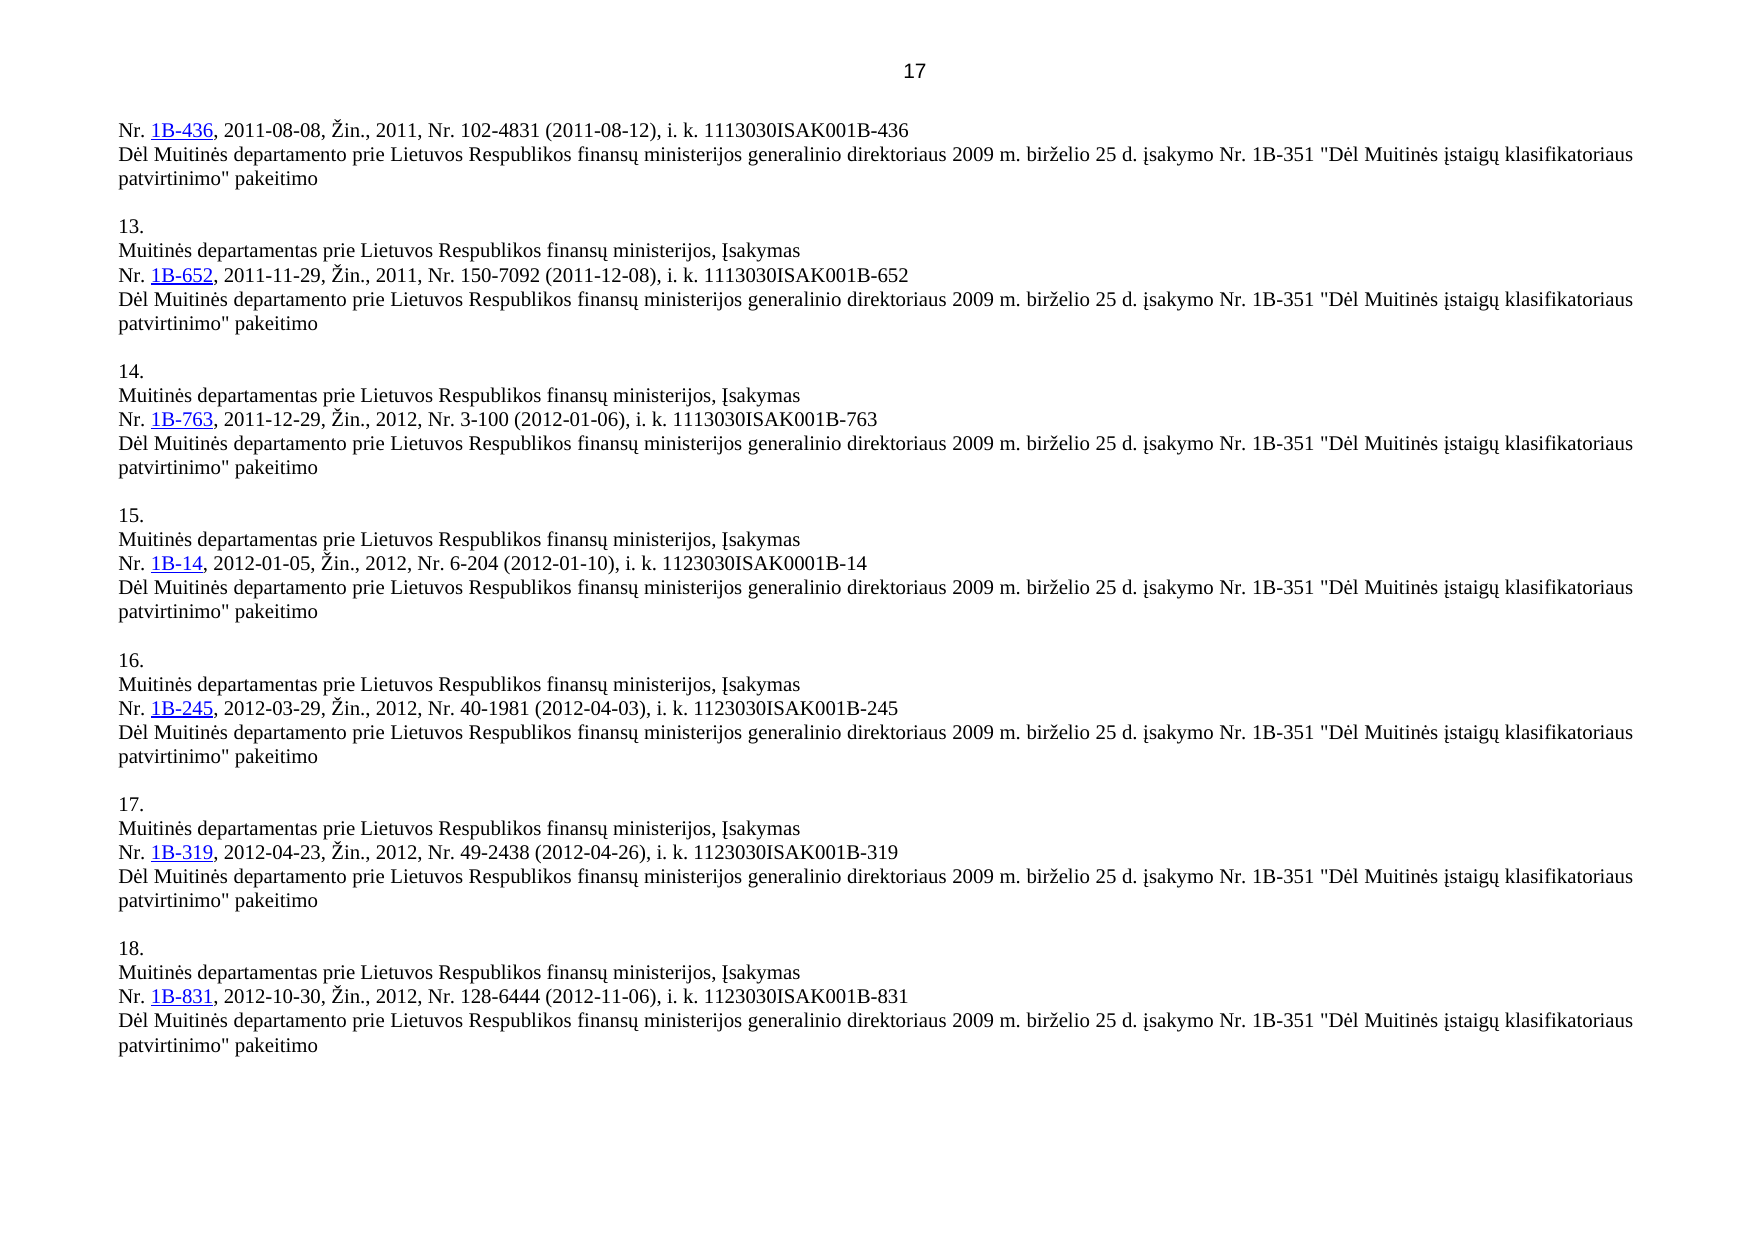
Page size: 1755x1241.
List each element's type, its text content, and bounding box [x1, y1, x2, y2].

text 16. [118, 647, 1636, 672]
text Dėl Muitinės departamento prie Lietuvos Respublikos finansų ministerijos generalinio direktoriaus 2009 m. birželio 25 d. įsakymo Nr. 1B-351 "Dėl Muitinės įstaigų klasifikatoriaus patvirtinimo" pakeitimo [118, 575, 1636, 623]
text 18. [118, 936, 1636, 960]
text Muitinės departamentas prie Lietuvos Respublikos finansų ministerijos, Įsakymas [118, 816, 1636, 840]
text Nr. 1B-831, 2012-10-30, Žin., 2012, Nr. 128-6444 (2012-11-06), i. k. 1123030ISAK001B-831 [118, 984, 1636, 1008]
text Dėl Muitinės departamento prie Lietuvos Respublikos finansų ministerijos generalinio direktoriaus 2009 m. birželio 25 d. įsakymo Nr. 1B-351 "Dėl Muitinės įstaigų klasifikatoriaus patvirtinimo" pakeitimo [118, 720, 1636, 768]
text Muitinės departamentas prie Lietuvos Respublikos finansų ministerijos, Įsakymas [118, 238, 1636, 262]
text Nr. 1B-652, 2011-11-29, Žin., 2011, Nr. 150-7092 (2011-12-08), i. k. 1113030ISAK001B-652 [118, 262, 1636, 287]
text Dėl Muitinės departamento prie Lietuvos Respublikos finansų ministerijos generalinio direktoriaus 2009 m. birželio 25 d. įsakymo Nr. 1B-351 "Dėl Muitinės įstaigų klasifikatoriaus patvirtinimo" pakeitimo [118, 287, 1636, 335]
text Dėl Muitinės departamento prie Lietuvos Respublikos finansų ministerijos generalinio direktoriaus 2009 m. birželio 25 d. įsakymo Nr. 1B-351 "Dėl Muitinės įstaigų klasifikatoriaus patvirtinimo" pakeitimo [118, 864, 1636, 912]
text Muitinės departamentas prie Lietuvos Respublikos finansų ministerijos, Įsakymas [118, 383, 1636, 407]
text Nr. 1B-436, 2011-08-08, Žin., 2011, Nr. 102-4831 (2011-08-12), i. k. 1113030ISAK001B-436 [118, 118, 1636, 142]
text Dėl Muitinės departamento prie Lietuvos Respublikos finansų ministerijos generalinio direktoriaus 2009 m. birželio 25 d. įsakymo Nr. 1B-351 "Dėl Muitinės įstaigų klasifikatoriaus patvirtinimo" pakeitimo [118, 431, 1636, 479]
text Muitinės departamentas prie Lietuvos Respublikos finansų ministerijos, Įsakymas [118, 672, 1636, 696]
text Dėl Muitinės departamento prie Lietuvos Respublikos finansų ministerijos generalinio direktoriaus 2009 m. birželio 25 d. įsakymo Nr. 1B-351 "Dėl Muitinės įstaigų klasifikatoriaus patvirtinimo" pakeitimo [118, 1008, 1636, 1057]
text Muitinės departamentas prie Lietuvos Respublikos finansų ministerijos, Įsakymas [118, 527, 1636, 551]
text Muitinės departamentas prie Lietuvos Respublikos finansų ministerijos, Įsakymas [118, 960, 1636, 984]
text Nr. 1B-763, 2011-12-29, Žin., 2012, Nr. 3-100 (2012-01-06), i. k. 1113030ISAK001B-763 [118, 407, 1636, 431]
text Nr. 1B-245, 2012-03-29, Žin., 2012, Nr. 40-1981 (2012-04-03), i. k. 1123030ISAK001B-245 [118, 696, 1636, 720]
text Nr. 1B-319, 2012-04-23, Žin., 2012, Nr. 49-2438 (2012-04-26), i. k. 1123030ISAK001B-319 [118, 840, 1636, 864]
text 14. [118, 359, 1636, 383]
text 13. [118, 214, 1636, 238]
text Nr. 1B-14, 2012-01-05, Žin., 2012, Nr. 6-204 (2012-01-10), i. k. 1123030ISAK0001B-14 [118, 551, 1636, 575]
text 15. [118, 503, 1636, 527]
text 17. [118, 792, 1636, 816]
text Dėl Muitinės departamento prie Lietuvos Respublikos finansų ministerijos generalinio direktoriaus 2009 m. birželio 25 d. įsakymo Nr. 1B-351 "Dėl Muitinės įstaigų klasifikatoriaus patvirtinimo" pakeitimo [118, 142, 1636, 190]
